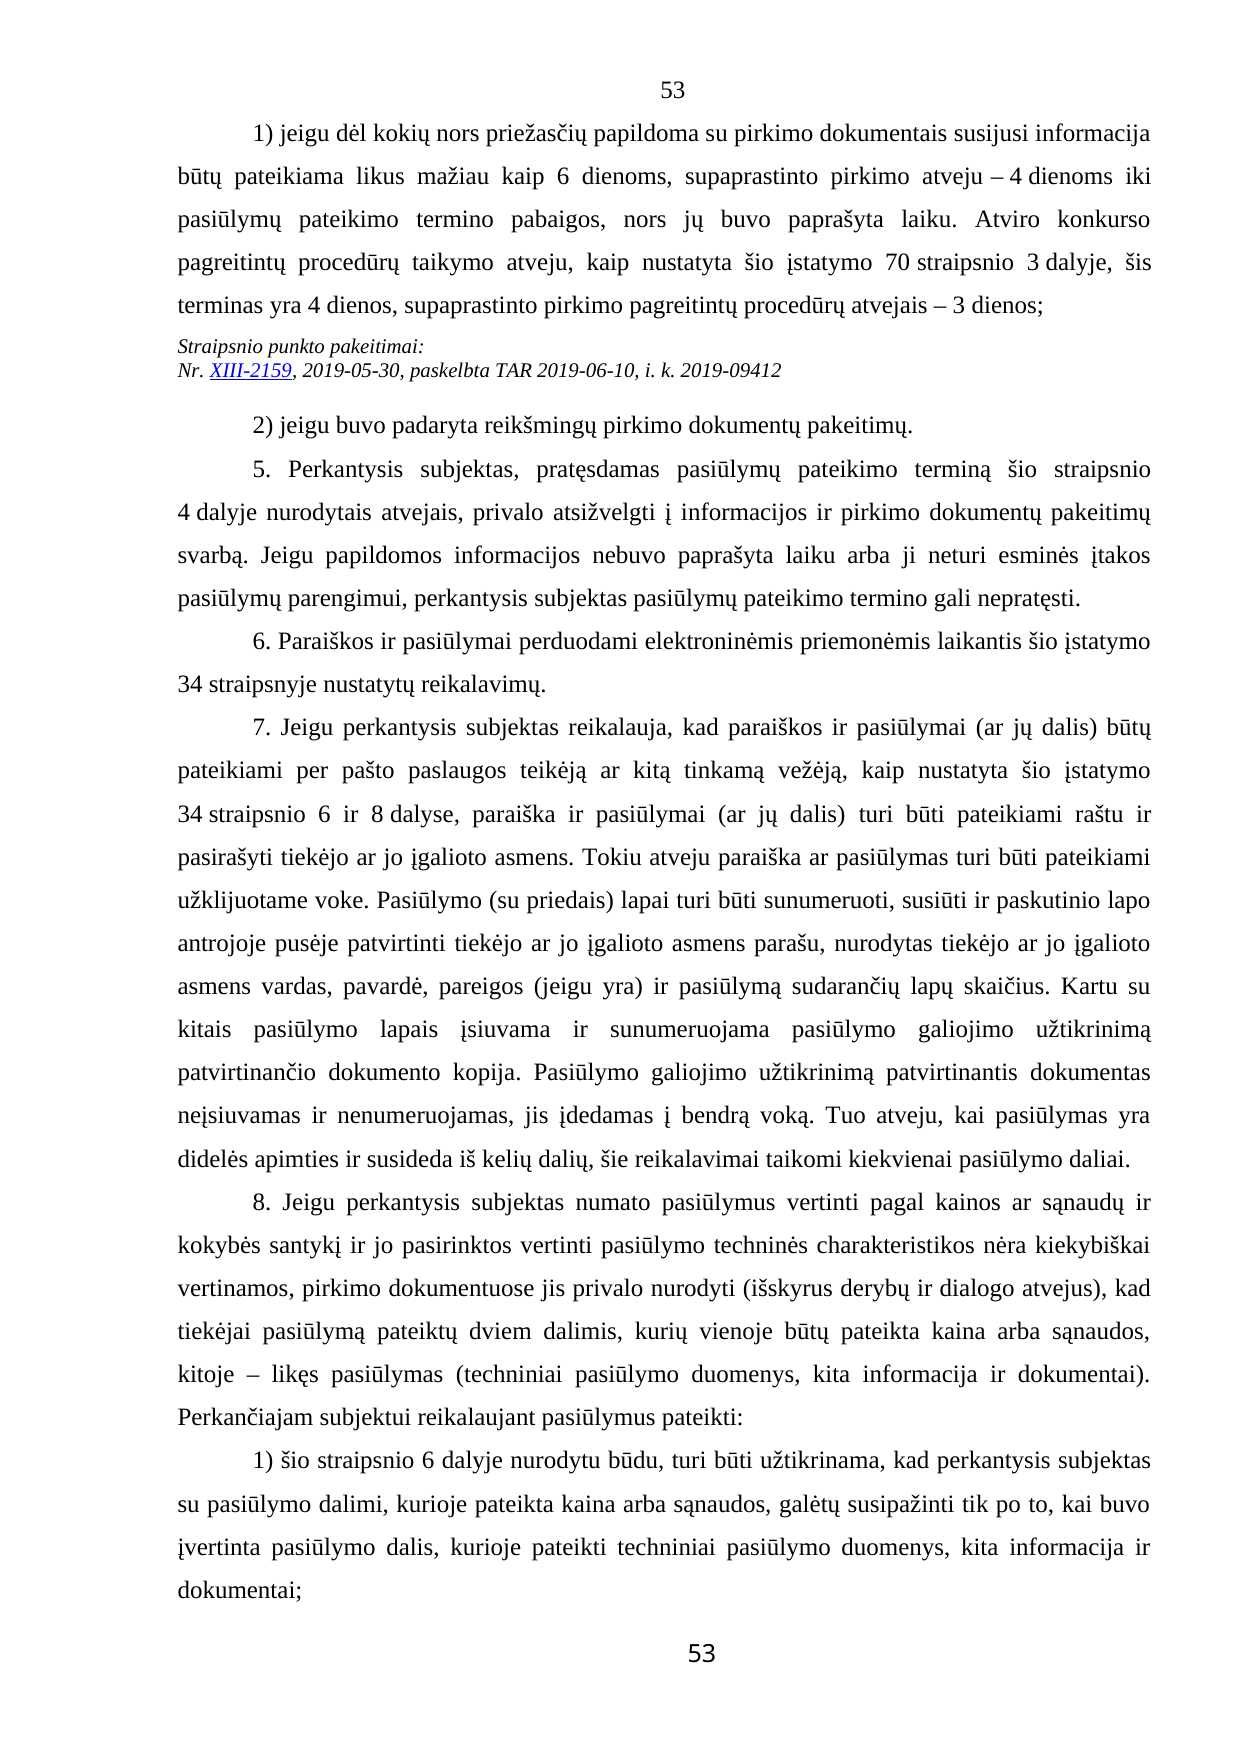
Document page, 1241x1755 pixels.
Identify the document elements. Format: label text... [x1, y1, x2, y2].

text 7. Jeigu perkantysis subjektas reikalauja, kad paraiškos ir pasiūlymai (ar jų dalis) būtų pateikiami per pašto paslaugos teikėją ar kitą tinkamą vežėją, kaip nustatyta šio įstatymo 34 straipsnio 6 ir 8 dalyse, paraiška ir pasiūlymai (ar jų dalis) turi būti pateikiami raštu ir pasirašyti tiekėjo ar jo įgalioto asmens. Tokiu atveju paraiška ar pasiūlymas turi būti pateikiami užklijuotame voke. Pasiūlymo (su priedais) lapai turi būti sunumeruoti, susiūti ir paskutinio lapo antrojoje pusėje patvirtinti tiekėjo ar jo įgalioto asmens parašu, nurodytas tiekėjo ar jo įgalioto asmens vardas, pavardė, pareigos (jeigu yra) ir pasiūlymą sudarančių lapų skaičius. Kartu su kitais pasiūlymo lapais įsiuvama ir sunumeruojama pasiūlymo galiojimo užtikrinimą patvirtinančio dokumento kopija. Pasiūlymo galiojimo užtikrinimą patvirtinantis dokumentas neįsiuvamas ir nenumeruojamas, jis įdedamas į bendrą voką. Tuo atveju, kai pasiūlymas yra didelės apimties ir susideda iš kelių dalių, šie reikalavimai taikomi kiekvienai pasiūlymo daliai. [177, 712, 1152, 1172]
text 2) jeigu buvo padaryta reikšmingų pirkimo dokumentų pakeitimų. [177, 411, 1152, 439]
text Straipsnio punkto pakeitimai: [177, 334, 1152, 358]
text 6. Paraiškos ir pasiūlymai perduodami elektroninėmis priemonėmis laikantis šio įstatymo 34 straipsnyje nustatytų reikalavimų. [177, 626, 1152, 698]
text 5. Perkantysis subjektas, pratęsdamas pasiūlymų pateikimo terminą šio straipsnio 4 dalyje nurodytais atvejais, privalo atsižvelgti į informacijos ir pirkimo dokumentų pakeitimų svarbą. Jeigu papildomos informacijos nebuvo paprašyta laiku arba ji neturi esminės įtakos pasiūlymų parengimui, perkantysis subjektas pasiūlymų pateikimo termino gali nepratęsti. [177, 454, 1152, 612]
text 1) jeigu dėl kokių nors priežasčių papildoma su pirkimo dokumentais susijusi informacija būtų pateikiama likus mažiau kaip 6 dienoms, supaprastinto pirkimo atveju – 4 dienoms iki pasiūlymų pateikimo termino pabaigos, nors jų buvo paprašyta laiku. Atviro konkurso pagreitintų procedūrų taikymo atveju, kaip nustatyta šio įstatymo 70 straipsnio 3 dalyje, šis terminas yra 4 dienos, supaprastinto pirkimo pagreitintų procedūrų atvejais – 3 dienos; [177, 118, 1152, 319]
text 1) šio straipsnio 6 dalyje nurodytu būdu, turi būti užtikrinama, kad perkantysis subjektas su pasiūlymo dalimi, kurioje pateikta kaina arba sąnaudos, galėtų susipažinti tik po to, kai buvo įvertinta pasiūlymo dalis, kurioje pateikti techniniai pasiūlymo duomenys, kita informacija ir dokumentai; [177, 1446, 1152, 1604]
text Nr. XIII-2159, 2019-05-30, paskelbta TAR 2019-06-10, i. k. 2019-09412 [177, 358, 1152, 382]
text 8. Jeigu perkantysis subjektas numato pasiūlymus vertinti pagal kainos ar sąnaudų ir kokybės santykį ir jo pasirinktos vertinti pasiūlymo techninės charakteristikos nėra kiekybiškai vertinamos, pirkimo dokumentuose jis privalo nurodyti (išskyrus derybų ir dialogo atvejus), kad tiekėjai pasiūlymą pateiktų dviem dalimis, kurių vienoje būtų pateikta kaina arba sąnaudos, kitoje – likęs pasiūlymas (techniniai pasiūlymo duomenys, kita informacija ir dokumentai). Perkančiajam subjektui reikalaujant pasiūlymus pateikti: [177, 1187, 1152, 1431]
